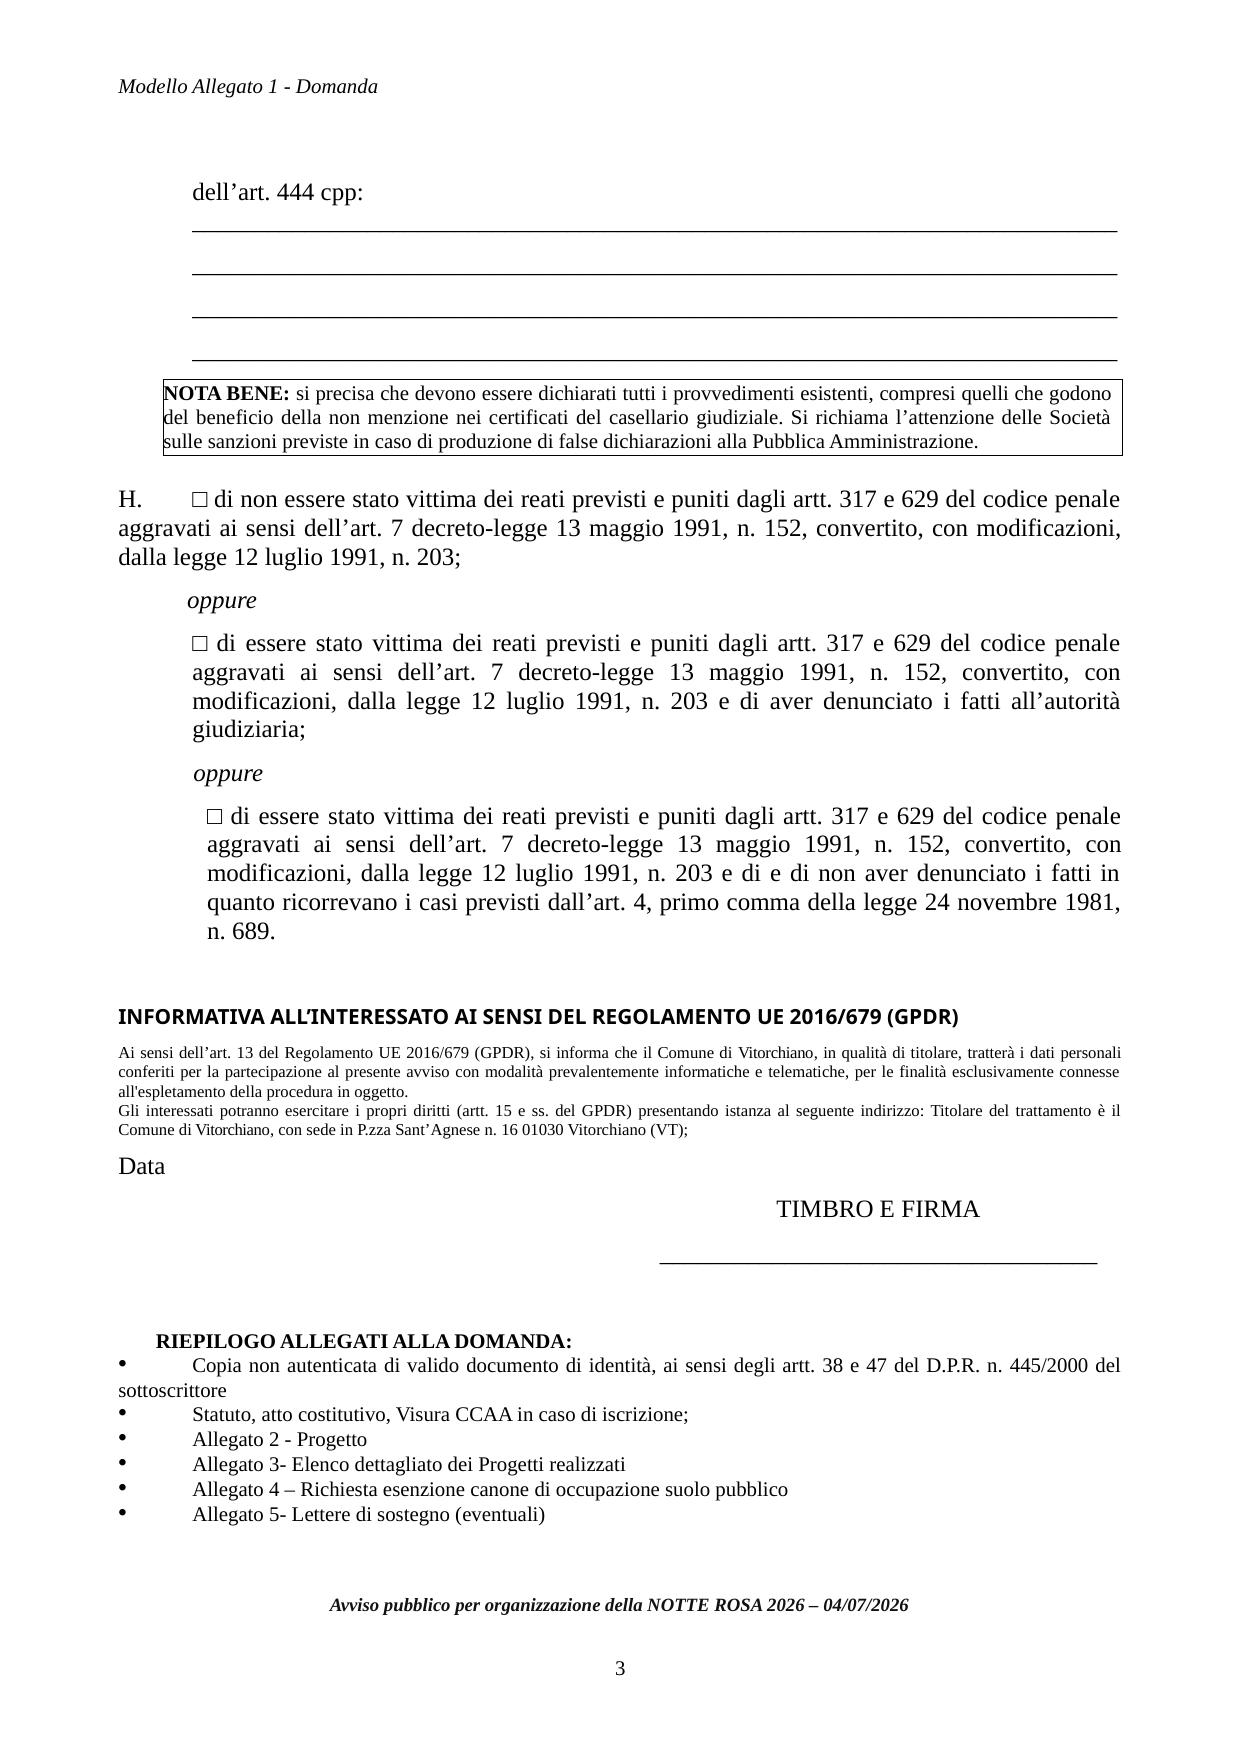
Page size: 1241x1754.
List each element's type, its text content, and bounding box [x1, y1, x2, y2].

list Statuto, atto costitutivo, Visura CCAA in caso di iscrizione; [118, 1402, 1122, 1427]
text ___________________________________ [634, 1238, 1122, 1266]
list Allegato 4 – Richiesta esenzione canone di occupazione suolo pubblico [118, 1477, 1122, 1501]
text NOTA BENE: si precisa che devono essere dichiarati tutti i provvedimenti esistenti, compresi quelli che godono del beneficio della non menzione nei certificati del casellario giudiziale. Si richiama l’attenzione delle Società sulle sanzioni previste in caso di produzione di false dichiarazioni alla Pubblica Amministrazione. [164, 380, 1122, 455]
text RIEPILOGO ALLEGATI ALLA DOMANDA: [118, 1329, 1122, 1353]
text dell’art. 444 cpp: [192, 177, 1122, 206]
text ________________________________________________________________________________________________________________________________________________________________________________________________________________________________________________________________________________________________________ [192, 206, 1122, 364]
text Ai sensi dell’art. 13 del Regolamento UE 2016/679 (GPDR), si informa che il Comune di Vitorchiano, in qualità di titolare, tratterà i dati personali conferiti per la partecipazione al presente avviso con modalità prevalentemente informatiche e telematiche, per le finalità esclusivamente connesse all'espletamento della procedura in oggetto. [118, 1043, 1122, 1101]
list Allegato 2 - Progetto [118, 1427, 1122, 1452]
text □ di essere stato vittima dei reati previsti e puniti dagli artt. 317 e 629 del codice penale aggravati ai sensi dell’art. 7 decreto-legge 13 maggio 1991, n. 152, convertito, con modificazioni, dalla legge 12 luglio 1991, n. 203 e di e di non aver denunciato i fatti in quanto ricorrevano i casi previsti dall’art. 4, primo comma della legge 24 novembre 1981, n. 689. [207, 801, 1122, 944]
text oppure [118, 758, 1122, 786]
list Allegato 3- Elenco dettagliato dei Progetti realizzati [118, 1452, 1122, 1477]
text oppure [118, 585, 1122, 614]
text Data [118, 1151, 1122, 1180]
text TIMBRO E FIRMA [634, 1194, 1122, 1223]
text Gli interessati potranno esercitare i propri diritti (artt. 15 e ss. del GPDR) presentando istanza al seguente indirizzo: Titolare del trattamento è il Comune di Vitorchiano, con sede in P.zza Sant’Agnese n. 16 01030 Vitorchiano (VT); [118, 1101, 1122, 1139]
text INFORMATIVA ALL’INTERESSATO AI SENSI DEL REGOLAMENTO UE 2016/679 (GPDR) [118, 1002, 1122, 1031]
list Copia non autenticata di valido documento di identità, ai sensi degli artt. 38 e 47 del D.P.R. n. 445/2000 del sottoscrittore [118, 1353, 1122, 1402]
text □ di essere stato vittima dei reati previsti e puniti dagli artt. 317 e 629 del codice penale aggravati ai sensi dell’art. 7 decreto-legge 13 maggio 1991, n. 152, convertito, con modificazioni, dalla legge 12 luglio 1991, n. 203 e di aver denunciato i fatti all’autorità giudiziaria; [192, 628, 1122, 743]
list Allegato 5- Lettere di sostegno (eventuali) [118, 1501, 1122, 1526]
list □ di non essere stato vittima dei reati previsti e puniti dagli artt. 317 e 629 del codice penale aggravati ai sensi dell’art. 7 decreto-legge 13 maggio 1991, n. 152, convertito, con modificazioni, dalla legge 12 luglio 1991, n. 203; [118, 484, 1122, 571]
